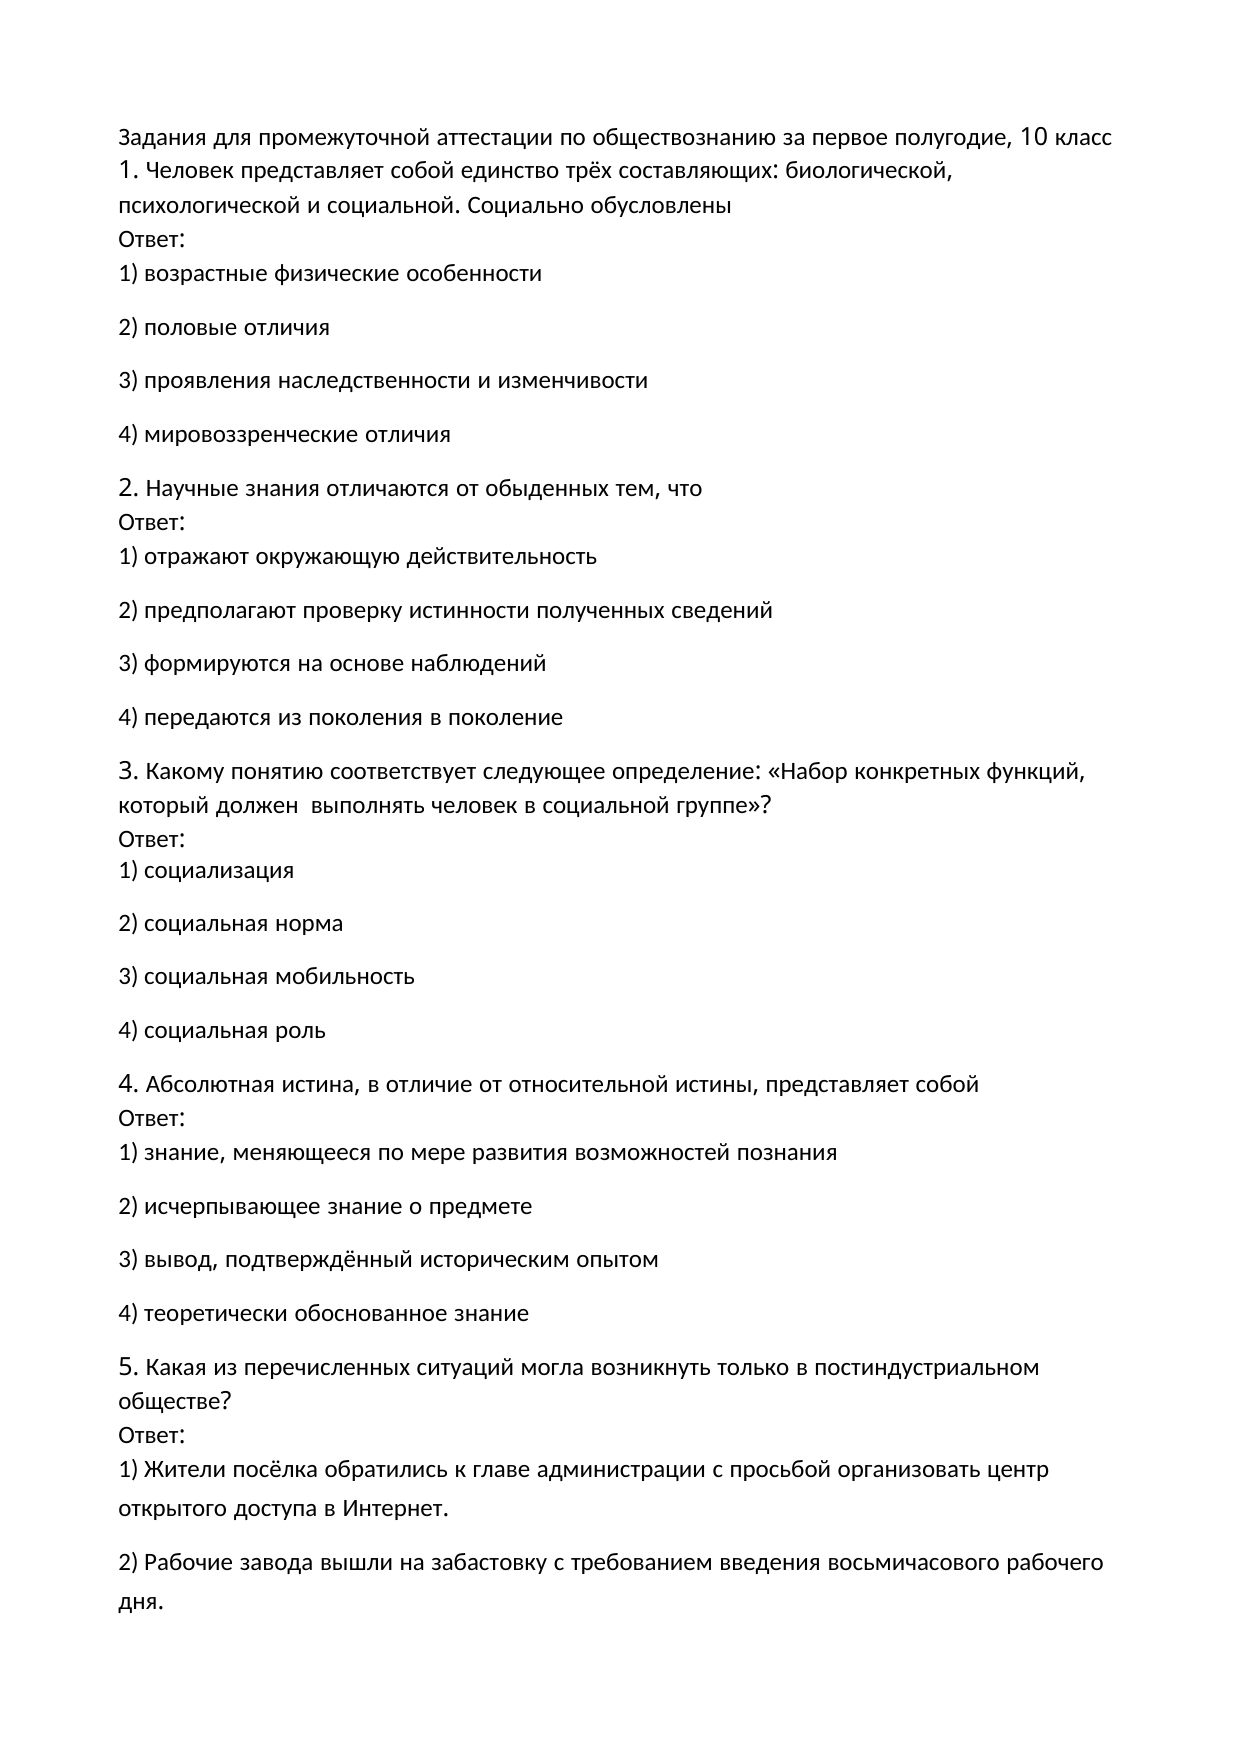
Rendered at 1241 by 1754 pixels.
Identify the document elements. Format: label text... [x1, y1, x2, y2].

text 4) социальная роль [118, 1012, 1122, 1046]
text 2) Рабочие завода вышли на забастовку с требованием введения восьмичасового рабочего дня. [118, 1544, 1122, 1617]
text 2) исчерпывающее знание о предмете [118, 1187, 1122, 1221]
text 2) предполагают проверку истинности полученных сведений [118, 591, 1122, 625]
text 4) передаются из поколения в поколение [118, 699, 1122, 733]
text 2. Научные знания отличаются от обыденных тем, что [118, 469, 1122, 503]
text 1) Жители посёлка обратились к главе администрации с просьбой организовать центр открытого доступа в Интернет. [118, 1451, 1122, 1524]
text 5. Какая из перечисленных ситуаций могла возникнуть только в постиндустриальном обществе? [118, 1349, 1122, 1417]
text 2) социальная норма [118, 904, 1122, 938]
text 1) отражают окружающую действительность [118, 537, 1122, 572]
text Ответ: [118, 821, 1122, 855]
text 4) мировоззренческие отличия [118, 416, 1122, 450]
text 3) вывод, подтверждённый историческим опытом [118, 1241, 1122, 1275]
text Ответ: [118, 1417, 1122, 1451]
text 1) возрастные физические особенности [118, 254, 1122, 288]
text 3. Какому понятию соответствует следующее определение: «Набор конкретных функций, который должен выполнять человек в социальной группе»? [118, 752, 1122, 821]
text 3) проявления наследственности и изменчивости [118, 362, 1122, 396]
text 4. Абсолютная истина, в отличие от относительной истины, представляет собой [118, 1066, 1122, 1099]
text 1. Человек представляет собой единство трёх составляющих: биологической, психологической и социальной. Социально обусловлены [118, 152, 1122, 220]
text 4) теоретически обоснованное знание [118, 1295, 1122, 1329]
text 3) социальная мобильность [118, 958, 1122, 992]
text 1) социализация [118, 855, 1122, 885]
text Ответ: [118, 220, 1122, 254]
text Задания для промежуточной аттестации по обществознанию за первое полугодие, 10 класс [118, 118, 1122, 152]
text Ответ: [118, 1099, 1122, 1134]
text 2) половые отличия [118, 308, 1122, 342]
text 3) формируются на основе наблюдений [118, 645, 1122, 679]
text 1) знание, меняющееся по мере развития возможностей познания [118, 1134, 1122, 1168]
text Ответ: [118, 503, 1122, 537]
